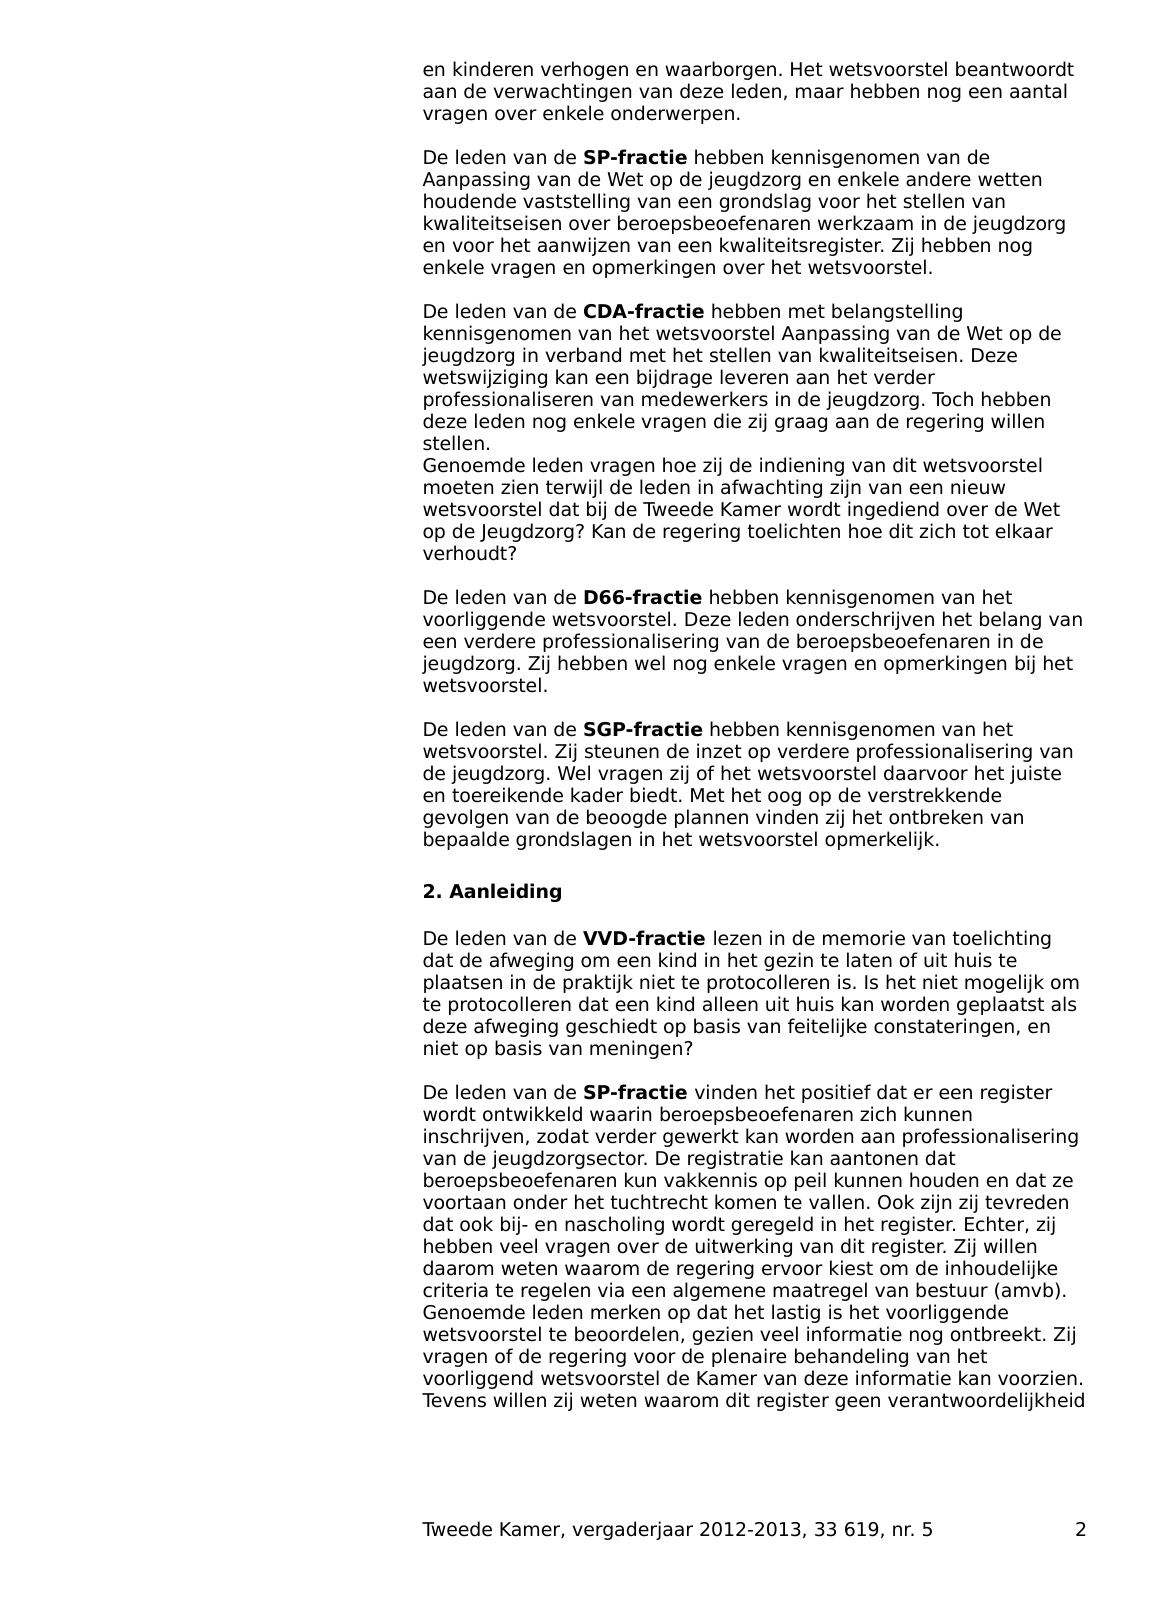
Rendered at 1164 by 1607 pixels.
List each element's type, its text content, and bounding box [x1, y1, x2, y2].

text en kinderen verhogen en waarborgen. Het wetsvoorstel beantwoordt aan de verwachtingen van deze leden, maar hebben nog een aantal vragen over enkele onderwerpen. [422, 59, 1087, 125]
text De leden van de SGP-fractie hebben kennisgenomen van het wetsvoorstel. Zij steunen de inzet op verdere professionalisering van de jeugdzorg. Wel vragen zij of het wetsvoorstel daarvoor het juiste en toereikende kader biedt. Met het oog op de verstrekkende gevolgen van de beoogde plannen vinden zij het ontbreken van bepaalde grondslagen in het wetsvoorstel opmerkelijk. [422, 719, 1087, 851]
text De leden van de SP-fractie vinden het positief dat er een register wordt ontwikkeld waarin beroepsbeoefenaren zich kunnen inschrijven, zodat verder gewerkt kan worden aan professionalisering van de jeugdzorgsector. De registratie kan aantonen dat beroepsbeoefenaren kun vakkennis op peil kunnen houden en dat ze voortaan onder het tuchtrecht komen te vallen. Ook zijn zij tevreden dat ook bij- en nascholing wordt geregeld in het register. Echter, zij hebben veel vragen over de uitwerking van dit register. Zij willen daarom weten waarom de regering ervoor kiest om de inhoudelijke criteria te regelen via een algemene maatregel van bestuur (amvb). Genoemde leden merken op dat het lastig is het voorliggende wetsvoorstel te beoordelen, gezien veel informatie nog ontbreekt. Zij vragen of de regering voor de plenaire behandeling van het voorliggend wetsvoorstel de Kamer van deze informatie kan voorzien. Tevens willen zij weten waarom dit register geen verantwoordelijkheid [422, 1082, 1087, 1412]
text De leden van de D66-fractie hebben kennisgenomen van het voorliggende wetsvoorstel. Deze leden onderschrijven het belang van een verdere professionalisering van de beroepsbeoefenaren in de jeugdzorg. Zij hebben wel nog enkele vragen en opmerkingen bij het wetsvoorstel. [422, 587, 1087, 697]
text De leden van de VVD-fractie lezen in de memorie van toelichting dat de afweging om een kind in het gezin te laten of uit huis te plaatsen in de praktijk niet te protocolleren is. Is het niet mogelijk om te protocolleren dat een kind alleen uit huis kan worden geplaatst als deze afweging geschiedt op basis van feitelijke constateringen, en niet op basis van meningen? [422, 928, 1087, 1060]
text De leden van de SP-fractie hebben kennisgenomen van de Aanpassing van de Wet op de jeugdzorg en enkele andere wetten houdende vaststelling van een grondslag voor het stellen van kwaliteitseisen over beroepsbeoefenaren werkzaam in de jeugdzorg en voor het aanwijzen van een kwaliteitsregister. Zij hebben nog enkele vragen en opmerkingen over het wetsvoorstel. [422, 147, 1087, 279]
subtitle 2. Aanleiding [422, 881, 1087, 903]
text Genoemde leden vragen hoe zij de indiening van dit wetsvoorstel moeten zien terwijl de leden in afwachting zijn van een nieuw wetsvoorstel dat bij de Tweede Kamer wordt ingediend over de Wet op de Jeugdzorg? Kan de regering toelichten hoe dit zich tot elkaar verhoudt? [422, 455, 1087, 565]
text De leden van de CDA-fractie hebben met belangstelling kennisgenomen van het wetsvoorstel Aanpassing van de Wet op de jeugdzorg in verband met het stellen van kwaliteitseisen. Deze wetswijziging kan een bijdrage leveren aan het verder professionaliseren van medewerkers in de jeugdzorg. Toch hebben deze leden nog enkele vragen die zij graag aan de regering willen stellen. [422, 301, 1087, 455]
